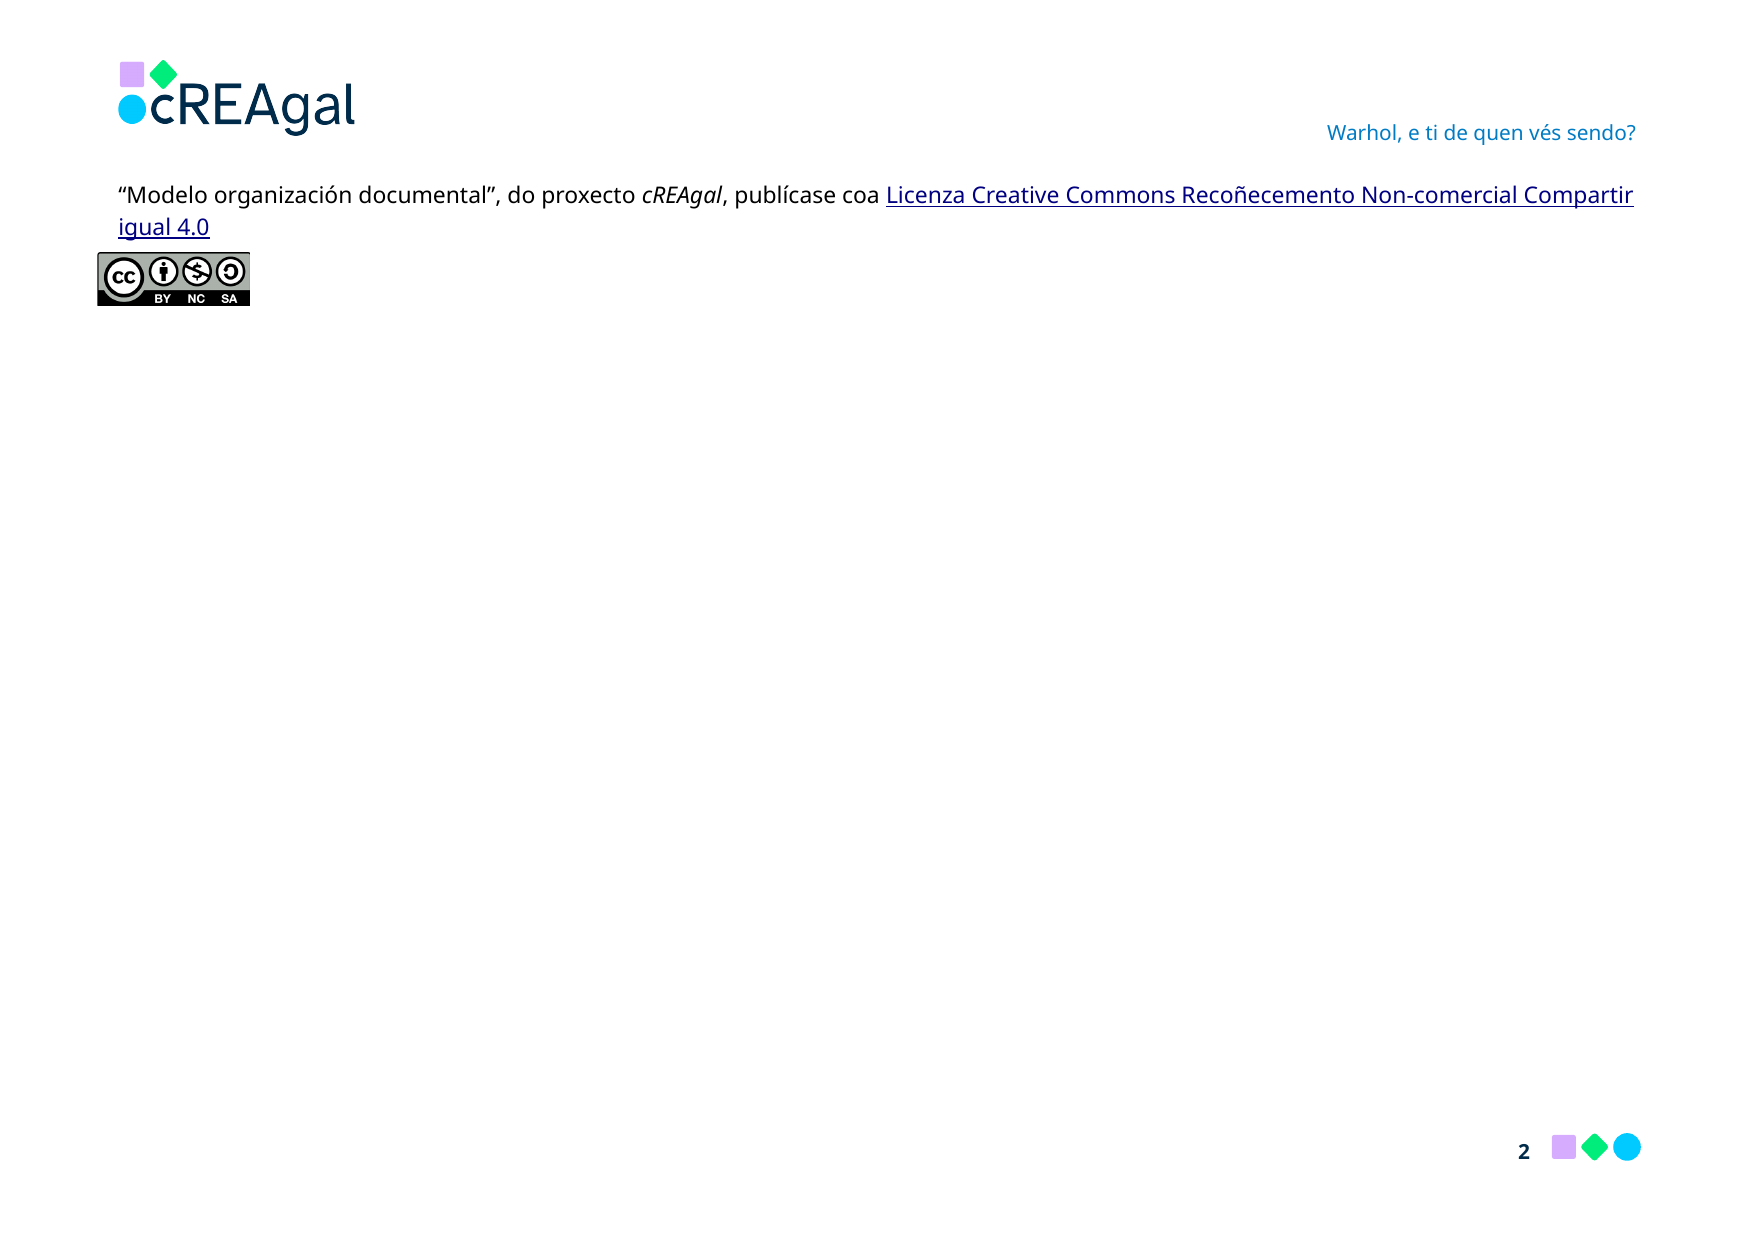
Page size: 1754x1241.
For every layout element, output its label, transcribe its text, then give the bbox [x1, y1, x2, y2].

text “Modelo organización documental”, do proxecto cREAgal, publícase coa Licenza Creative Commons Recoñecemento Non-comercial Compartir igual 4.0 [118, 179, 1636, 242]
picture [118, 60, 355, 136]
picture [97, 252, 250, 306]
